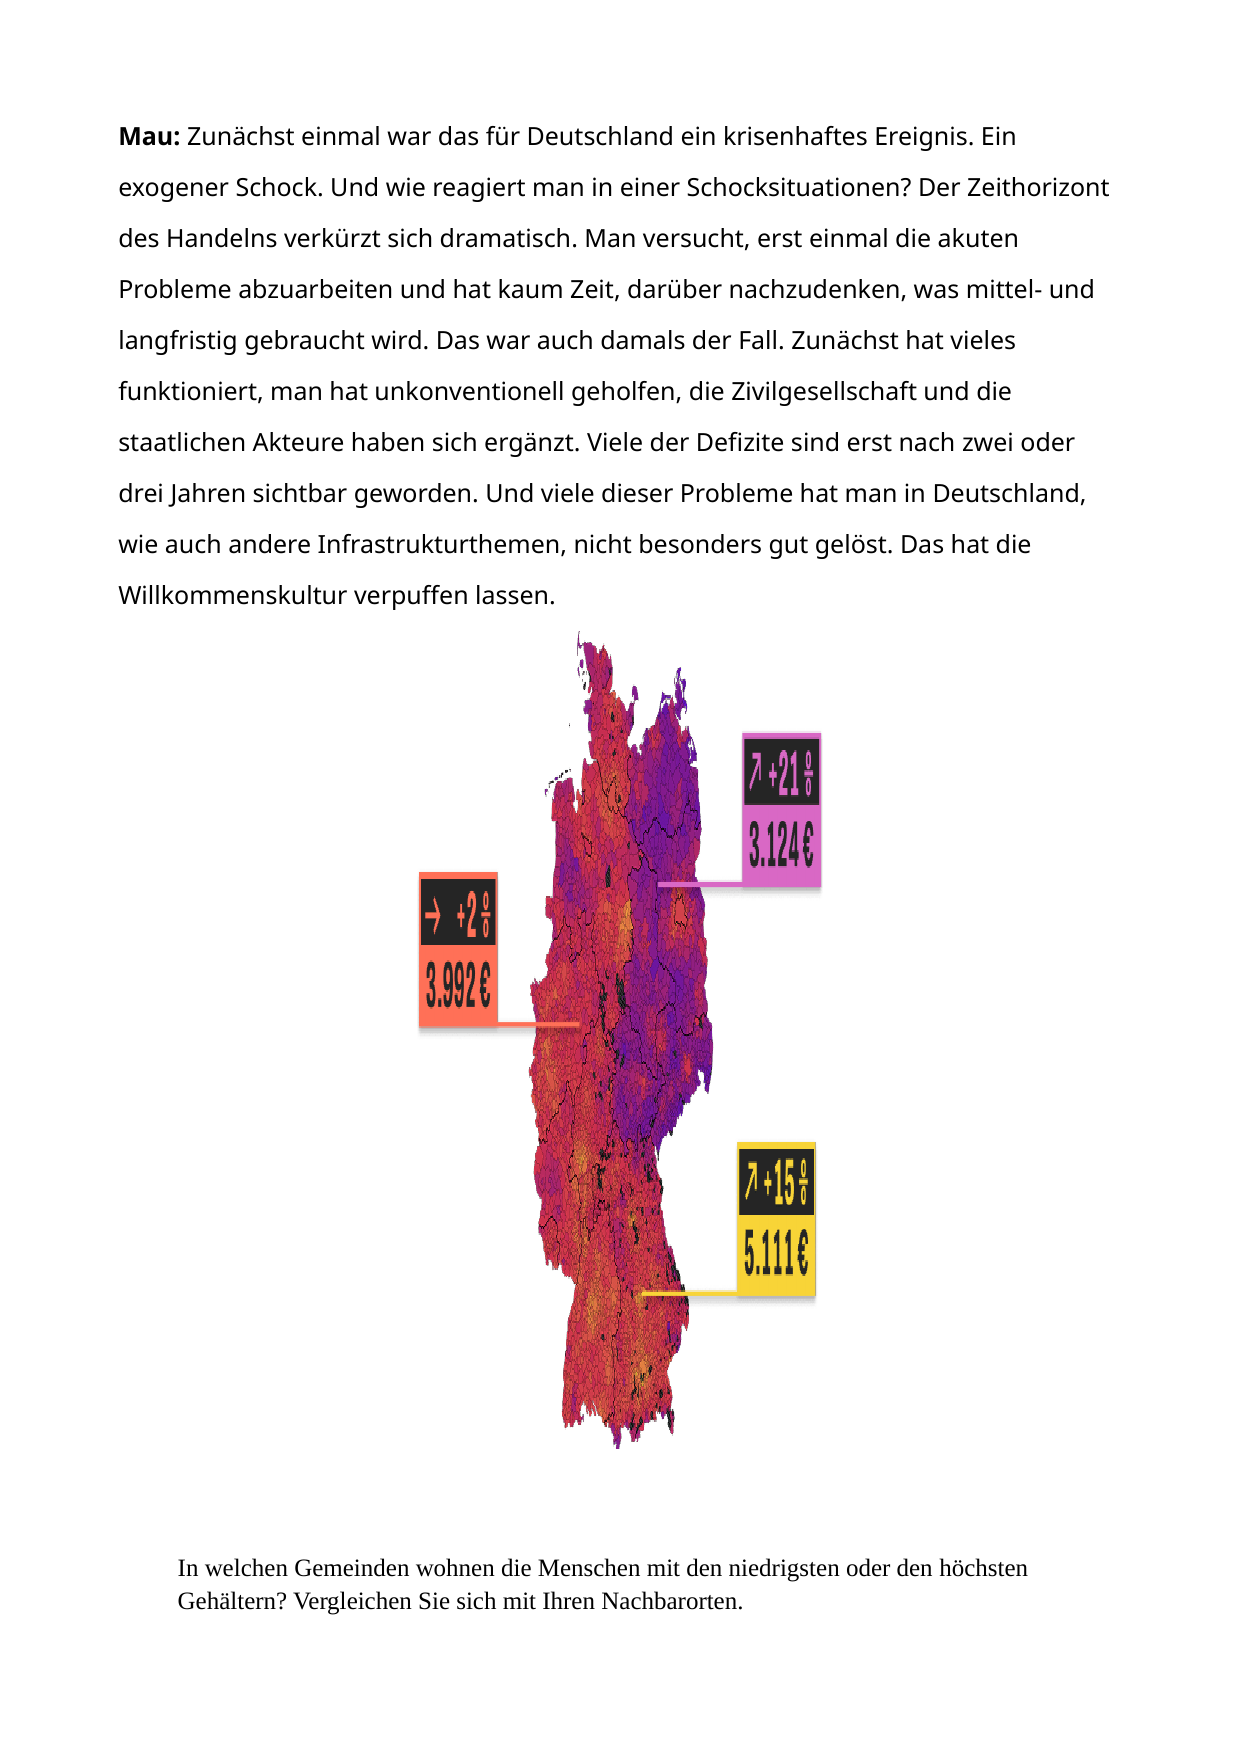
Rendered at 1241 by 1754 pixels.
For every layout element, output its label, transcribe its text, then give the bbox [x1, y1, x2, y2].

text Mau: Zunächst einmal war das für Deutschland ein krisenhaftes Ereignis. Ein exogener Schock. Und wie reagiert man in einer Schocksituationen? Der Zeithorizont des Handelns verkürzt sich dramatisch. Man versucht, erst einmal die akuten Probleme abzuarbeiten und hat kaum Zeit, darüber nachzudenken, was mittel- und langfristig gebraucht wird. Das war auch damals der Fall. Zunächst hat vieles funktioniert, man hat unkonventionell geholfen, die Zivilgesellschaft und die staatlichen Akteure haben sich ergänzt. Viele der Defizite sind erst nach zwei oder drei Jahren sichtbar geworden. Und viele dieser Probleme hat man in Deutschland, wie auch andere Infrastrukturthemen, nicht besonders gut gelöst. Das hat die Willkommenskultur verpuffen lassen. [118, 118, 1122, 612]
text In welchen Gemeinden wohnen die Menschen mit den niedrigsten oder den höchsten Gehältern? Vergleichen Sie sich mit Ihren Nachbarorten. [177, 1553, 1063, 1614]
subtitle Der Gehalts­vergleich für Ihren Ort [177, 1453, 1063, 1487]
picture [417, 628, 824, 1449]
